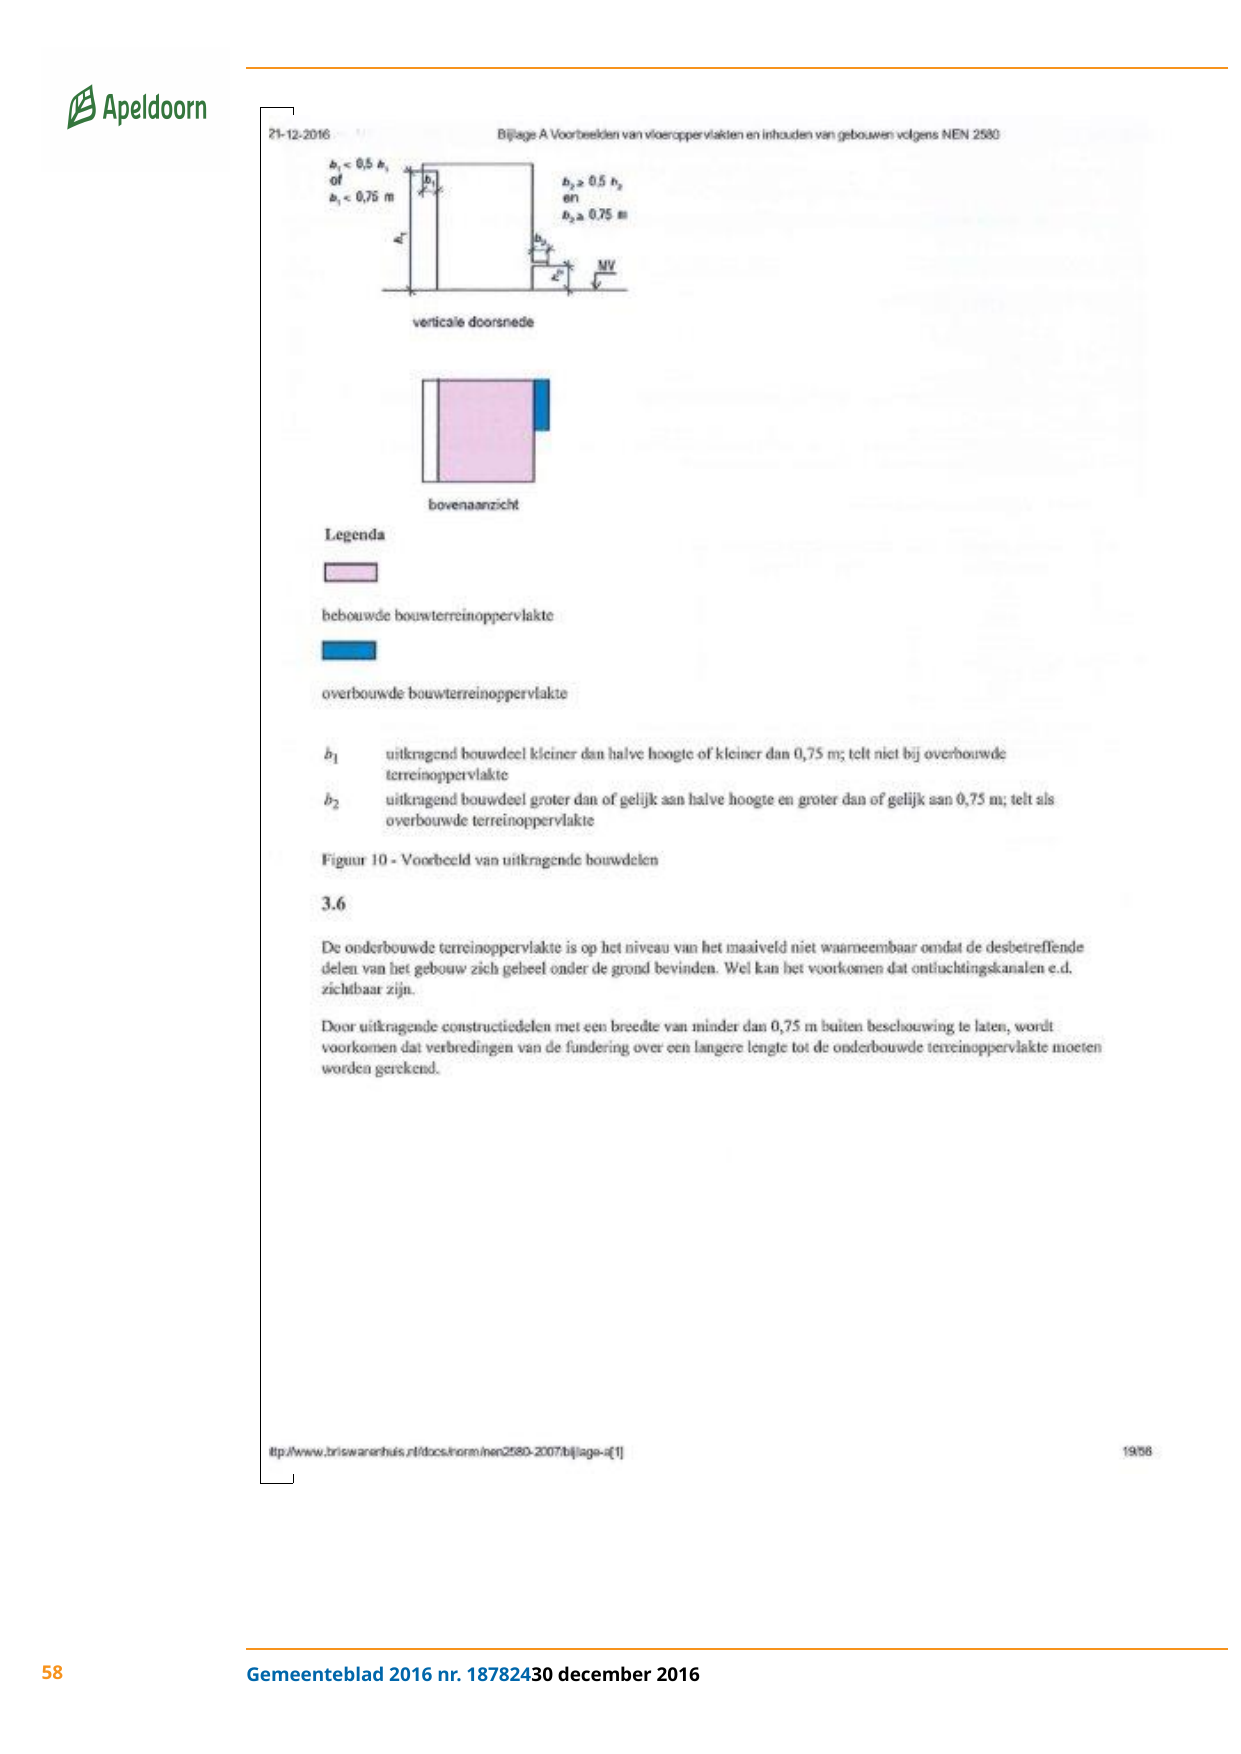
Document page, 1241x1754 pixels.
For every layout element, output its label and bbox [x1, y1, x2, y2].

picture [268, 115, 1173, 1474]
picture [41, 47, 231, 172]
